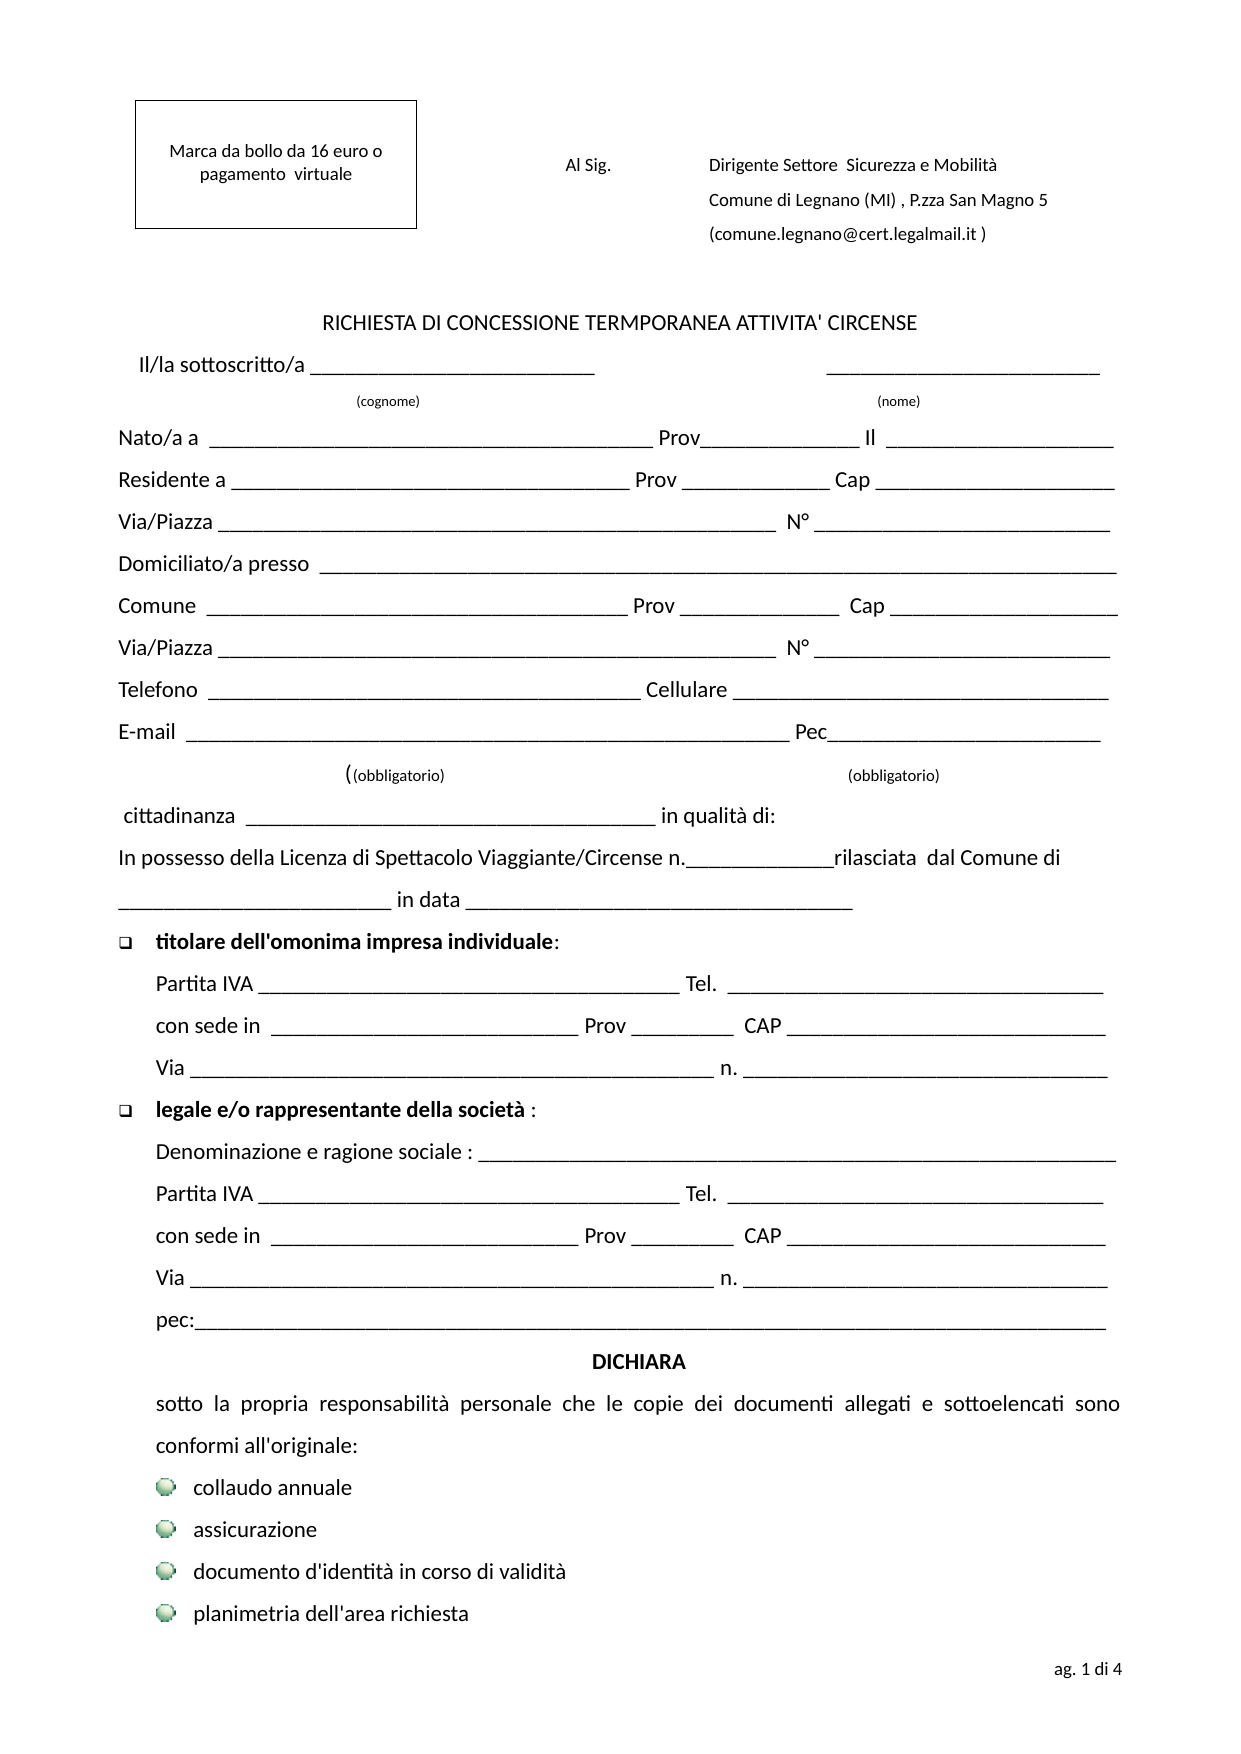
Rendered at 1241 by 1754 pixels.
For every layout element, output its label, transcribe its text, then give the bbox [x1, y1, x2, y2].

list legale e/o rappresentante della società : [118, 1095, 1122, 1123]
text Domiciliato/a presso ______________________________________________________________________ [118, 549, 1122, 577]
picture [156, 1520, 176, 1538]
text Comune di Legnano (MI) , P.zza San Magno 5 [487, 188, 1122, 211]
text (comune.legnano@cert.legalmail.it ) [561, 222, 1122, 245]
text Via ______________________________________________ n. ________________________________ [156, 1053, 1122, 1081]
text Nato/a a _______________________________________ Prov______________ Il ____________________ [118, 423, 1122, 452]
text ((obbligatorio) (obbligatorio) [118, 759, 1122, 787]
text Via/Piazza _________________________________________________ N° __________________________ [118, 507, 1122, 536]
text Comune _____________________________________ Prov ______________ Cap ____________________ [118, 591, 1122, 619]
text Telefono ______________________________________ Cellulare _________________________________ [118, 675, 1122, 703]
text Residente a ___________________________________ Prov _____________ Cap _____________________ [118, 466, 1122, 493]
text sotto la propria responsabilità personale che le copie dei documenti allegati e sottoelencati sono conformi all'originale: [156, 1389, 1122, 1459]
text Partita IVA _____________________________________ Tel. _________________________________ [156, 969, 1122, 997]
text Denominazione e ragione sociale : ________________________________________________________ [156, 1137, 1122, 1165]
list assicurazione [156, 1515, 1122, 1543]
text cittadinanza ____________________________________ in qualità di: [118, 801, 1122, 829]
list documento d'identità in corso di validità [156, 1557, 1122, 1585]
text pec:________________________________________________________________________________ [156, 1305, 1122, 1333]
text RICHIESTA DI CONCESSIONE TERMPORANEA ATTIVITA' CIRCENSE [118, 308, 1122, 336]
list collaudo annuale [156, 1473, 1122, 1501]
text ________________________ in data __________________________________ [118, 885, 1122, 913]
text DICHIARA [156, 1347, 1122, 1375]
text (cognome) (nome) [118, 392, 1122, 409]
text con sede in ___________________________ Prov _________ CAP ____________________________ [156, 1011, 1122, 1039]
list planimetria dell'area richiesta [156, 1599, 1122, 1627]
text Via/Piazza _________________________________________________ N° __________________________ [118, 633, 1122, 661]
text Partita IVA _____________________________________ Tel. _________________________________ [156, 1179, 1122, 1207]
text Al Sig. Dirigente Settore Sicurezza e Mobilità [417, 153, 1122, 176]
picture [156, 1478, 176, 1496]
text Il/la sottoscritto/a _________________________ ________________________ [118, 350, 1122, 378]
text In possesso della Licenza di Spettacolo Viaggiante/Circense n._____________rilasciata dal Comune di [118, 843, 1122, 871]
picture [156, 1562, 176, 1580]
list titolare dell'omonima impresa individuale: [118, 927, 1122, 955]
picture [156, 1604, 176, 1622]
text Via ______________________________________________ n. ________________________________ [156, 1263, 1122, 1291]
text Marca da bollo da 16 euro o pagamento virtuale [151, 139, 401, 185]
text con sede in ___________________________ Prov _________ CAP ____________________________ [156, 1221, 1122, 1249]
text E-mail _____________________________________________________ Pec________________________ [118, 717, 1122, 745]
